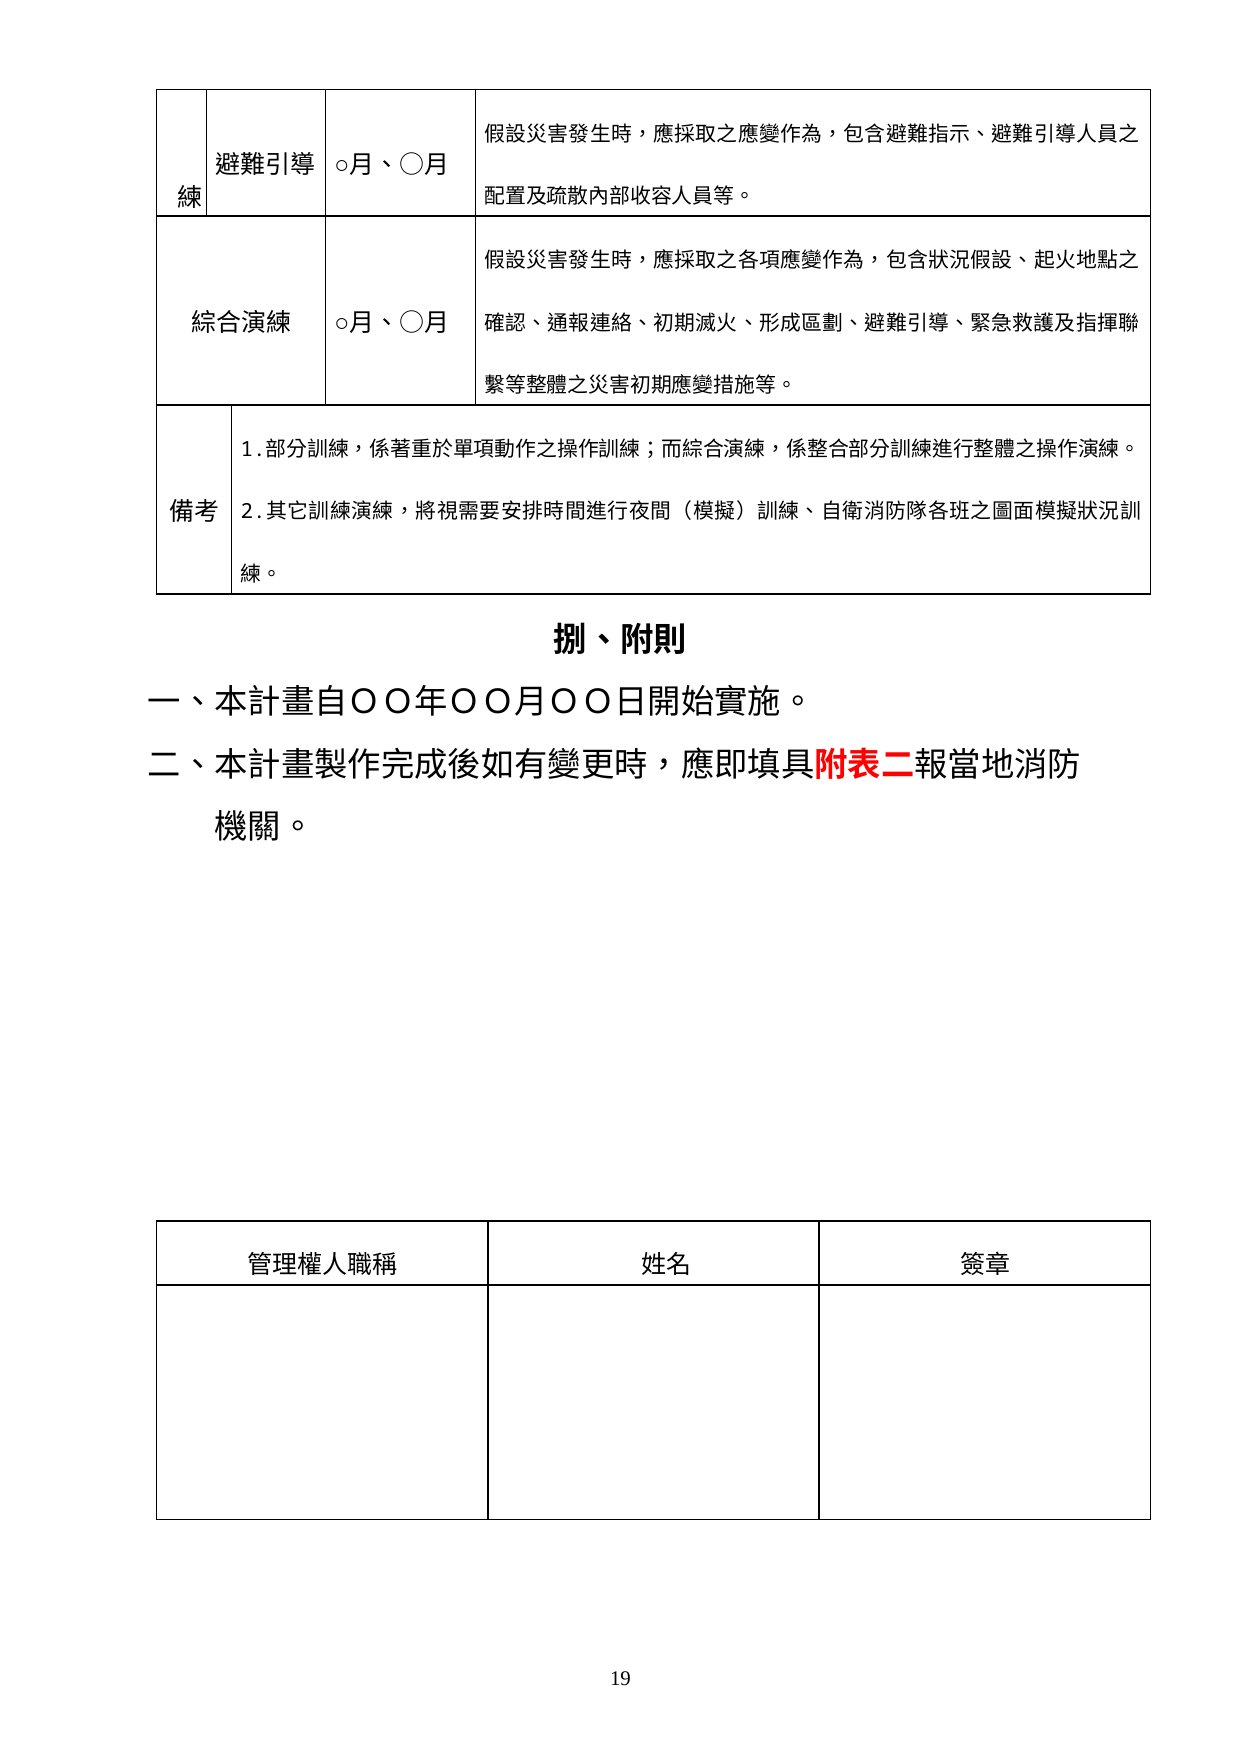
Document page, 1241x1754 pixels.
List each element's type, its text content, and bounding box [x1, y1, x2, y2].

table_header 姓名 [489, 1222, 818, 1284]
table_cell 練 [157, 90, 206, 215]
text 捌、附則 [148, 595, 1092, 657]
table_cell ○月、○月 [326, 217, 475, 404]
table_cell ○月、○月 [326, 90, 475, 215]
table_cell [820, 1286, 1150, 1519]
table_cell 假設災害發生時，應採取之應變作為，包含避難指示、避難引導人員之配置及疏散內部收容人員等。 [476, 90, 1150, 215]
table_cell [489, 1286, 818, 1519]
text 一、本計畫自ＯＯ年ＯＯ月ＯＯ日開始實施。 [148, 657, 1092, 720]
table_cell 避難引導 [207, 90, 325, 215]
text 二、本計畫製作完成後如有變更時，應即填具附表二報當地消防機關。 [148, 720, 1092, 845]
table_cell 備考 [157, 406, 231, 593]
table_cell [157, 1286, 487, 1519]
table_cell 假設災害發生時，應採取之各項應變作為，包含狀況假設、起火地點之確認、通報連絡、初期滅火、形成區劃、避難引導、緊急救護及指揮聯繫等整體之災害初期應變措施等。 [476, 217, 1150, 404]
table_header 管理權人職稱 [157, 1222, 487, 1284]
table_cell 1.部分訓練，係著重於單項動作之操作訓練；而綜合演練，係整合部分訓練進行整體之操作演練。 2.其它訓練演練，將視需要安排時間進行夜間（模擬）訓練、自衛消防隊各班之圖面模擬狀況訓練。 [232, 406, 1150, 593]
table_cell 綜合演練 [157, 217, 325, 404]
table_header 簽章 [820, 1222, 1150, 1284]
